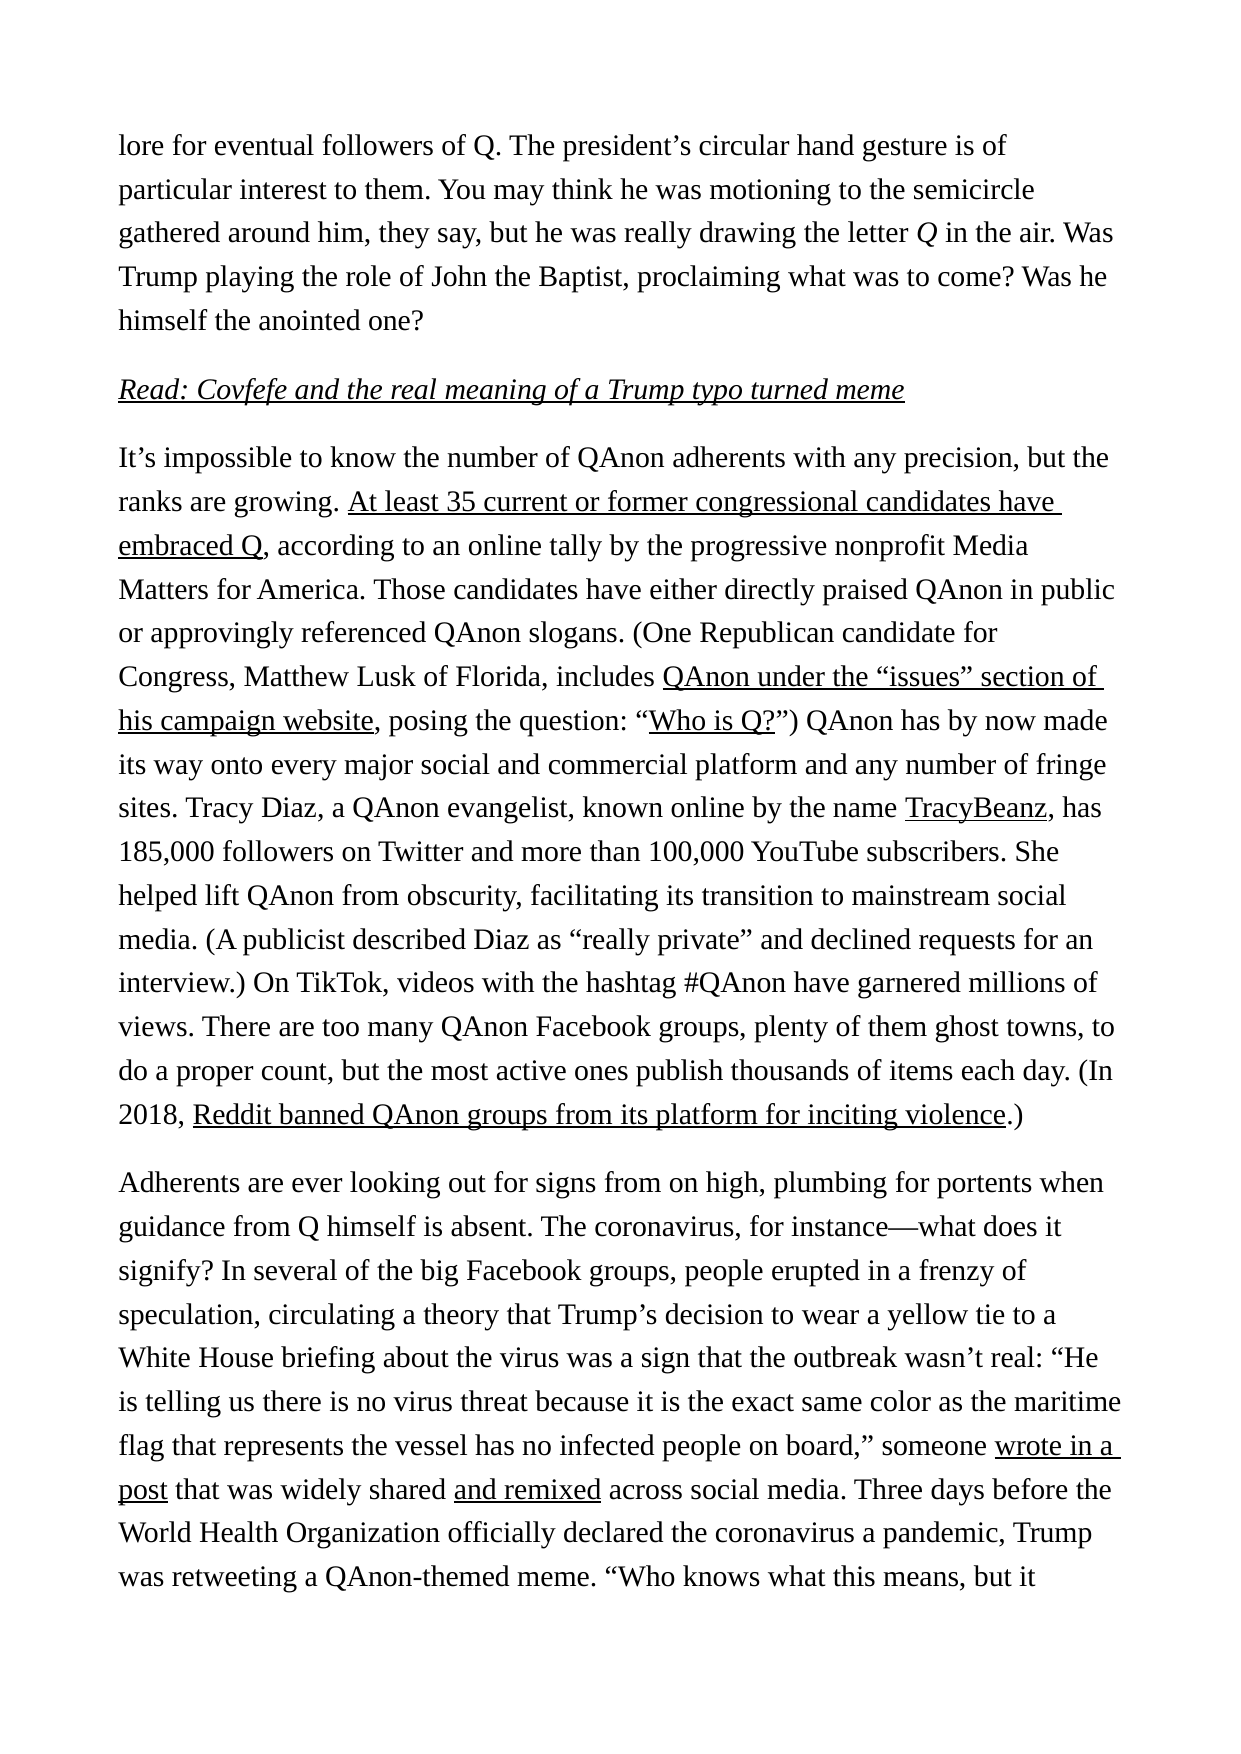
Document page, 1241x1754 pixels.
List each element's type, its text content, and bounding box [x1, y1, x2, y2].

text Adherents are ever looking out for signs from on high, plumbing for portents when guidance from Q himself is absent. The coronavirus, for instance—what does it signify? In several of the big Facebook groups, people erupted in a frenzy of speculation, circulating a theory that Trump’s decision to wear a yellow tie to a White House briefing about the virus was a sign that the outbreak wasn’t real: “He is telling us there is no virus threat because it is the exact same color as the maritime flag that represents the vessel has no infected people on board,” someone wrote in a post that was widely shared and remixed across social media. Three days before the World Health Organization officially declared the coronavirus a pandemic, Trump was retweeting a QAnon-themed meme. “Who knows what this means, but it [118, 1156, 1122, 1593]
text lore for eventual followers of Q. The president’s circular hand gesture is of particular interest to them. You may think he was motioning to the semicircle gathered around him, they say, but he was really drawing the letter Q in the air. Was Trump playing the role of John the Baptist, proclaiming what was to come? Was he himself the anointed one? [118, 118, 1122, 337]
text Read: Covfefe and the real meaning of a Trump typo turned meme [118, 362, 1122, 406]
text It’s impossible to know the number of QAnon adherents with any precision, but the ranks are growing. At least 35 current or former congressional candidates have embraced Q, according to an online tally by the progressive nonprofit Media Matters for America. Those candidates have either directly praised QAnon in public or approvingly referenced QAnon slogans. (One Republican candidate for Congress, Matthew Lusk of Florida, includes QAnon under the “issues” section of his campaign website, posing the question: “Who is Q?”) QAnon has by now made its way onto every major social and commercial platform and any number of fringe sites. Tracy Diaz, a QAnon evangelist, known online by the name TracyBeanz, has 185,000 followers on Twitter and more than 100,000 YouTube subscribers. She helped lift QAnon from obscurity, facilitating its transition to mainstream social media. (A publicist described Diaz as “really private” and declined requests for an interview.) On TikTok, videos with the hashtag #QAnon have garnered millions of views. There are too many QAnon Facebook groups, plenty of them ghost towns, to do a proper count, but the most active ones publish thousands of items each day. (In 2018, Reddit banned QAnon groups from its platform for inciting violence.) [118, 431, 1122, 1131]
